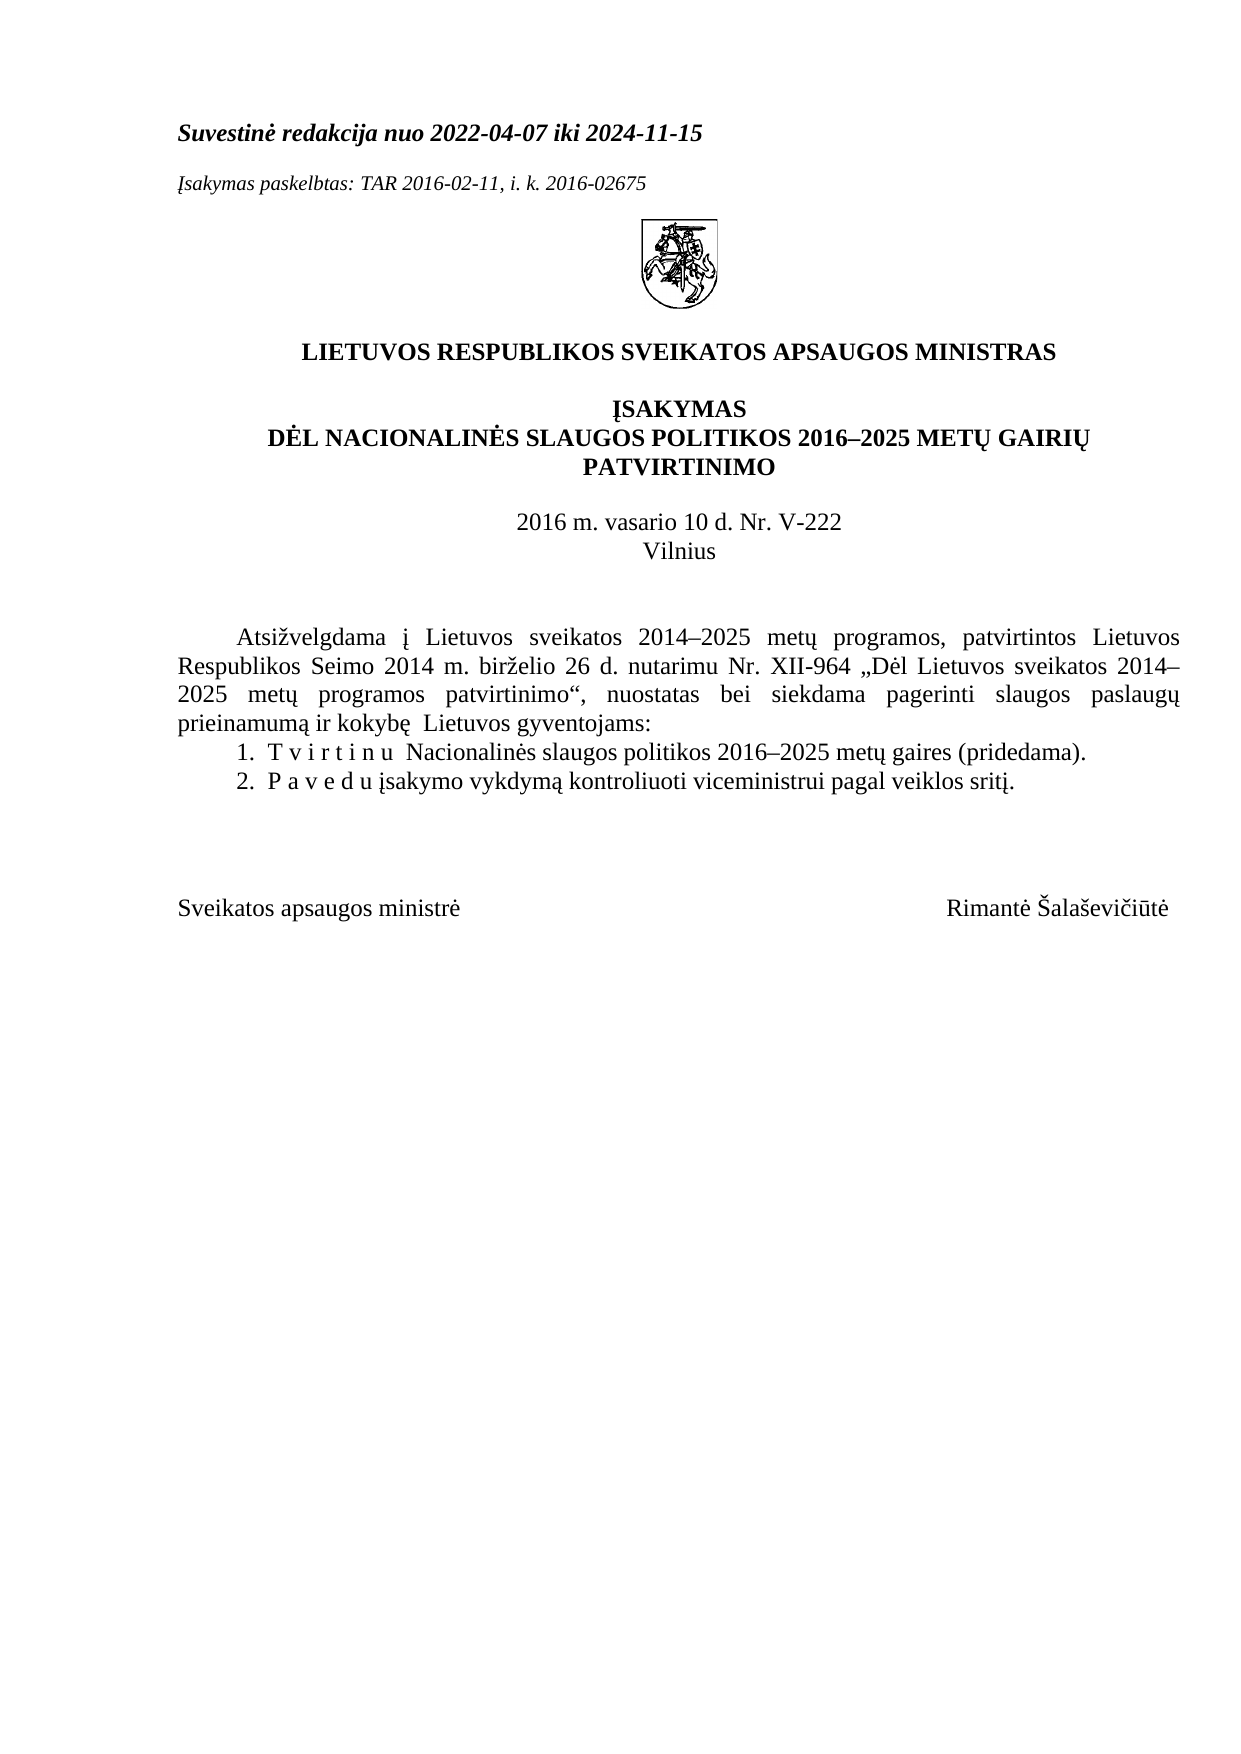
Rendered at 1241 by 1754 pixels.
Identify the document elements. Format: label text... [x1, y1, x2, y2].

text Suvestinė redakcija nuo 2022-04-07 iki 2024-11-15 [177, 118, 1181, 147]
text PATVIRTINIMO [177, 452, 1181, 481]
text ĮSAKYMAS [177, 394, 1181, 423]
text Sveikatos apsaugos ministrė Rimantė Šalaševičiūtė [177, 893, 1181, 922]
text 1. T v i r t i n u Nacionalinės slaugos politikos 2016–2025 metų gaires (pridedama). [177, 737, 1181, 766]
text DĖL NACIONALINĖS SLAUGOS POLITIKOS 2016–2025 METų GAIRIŲ [177, 423, 1181, 452]
text 2016 m. vasario 10 d. Nr. V-222 [177, 507, 1181, 536]
text Įsakymas paskelbtas: TAR 2016-02-11, i. k. 2016-02675 [177, 171, 1181, 195]
text LIETUVOS RESPUBLIKOS SVEIKATOS APSAUGOS MINISTRAS [177, 337, 1181, 366]
text Vilnius [177, 536, 1181, 564]
text Atsižvelgdama į Lietuvos sveikatos 2014–2025 metų programos, patvirtintos Lietuvos Respublikos Seimo 2014 m. birželio 26 d. nutarimu Nr. XII-964 „Dėl Lietuvos sveikatos 2014–2025 metų programos patvirtinimo“, nuostatas bei siekdama pagerinti slaugos paslaugų prieinamumą ir kokybę Lietuvos gyventojams: [177, 622, 1181, 737]
text 2. P a v e d u įsakymo vykdymą kontroliuoti viceministrui pagal veiklos sritį. [177, 766, 1181, 794]
